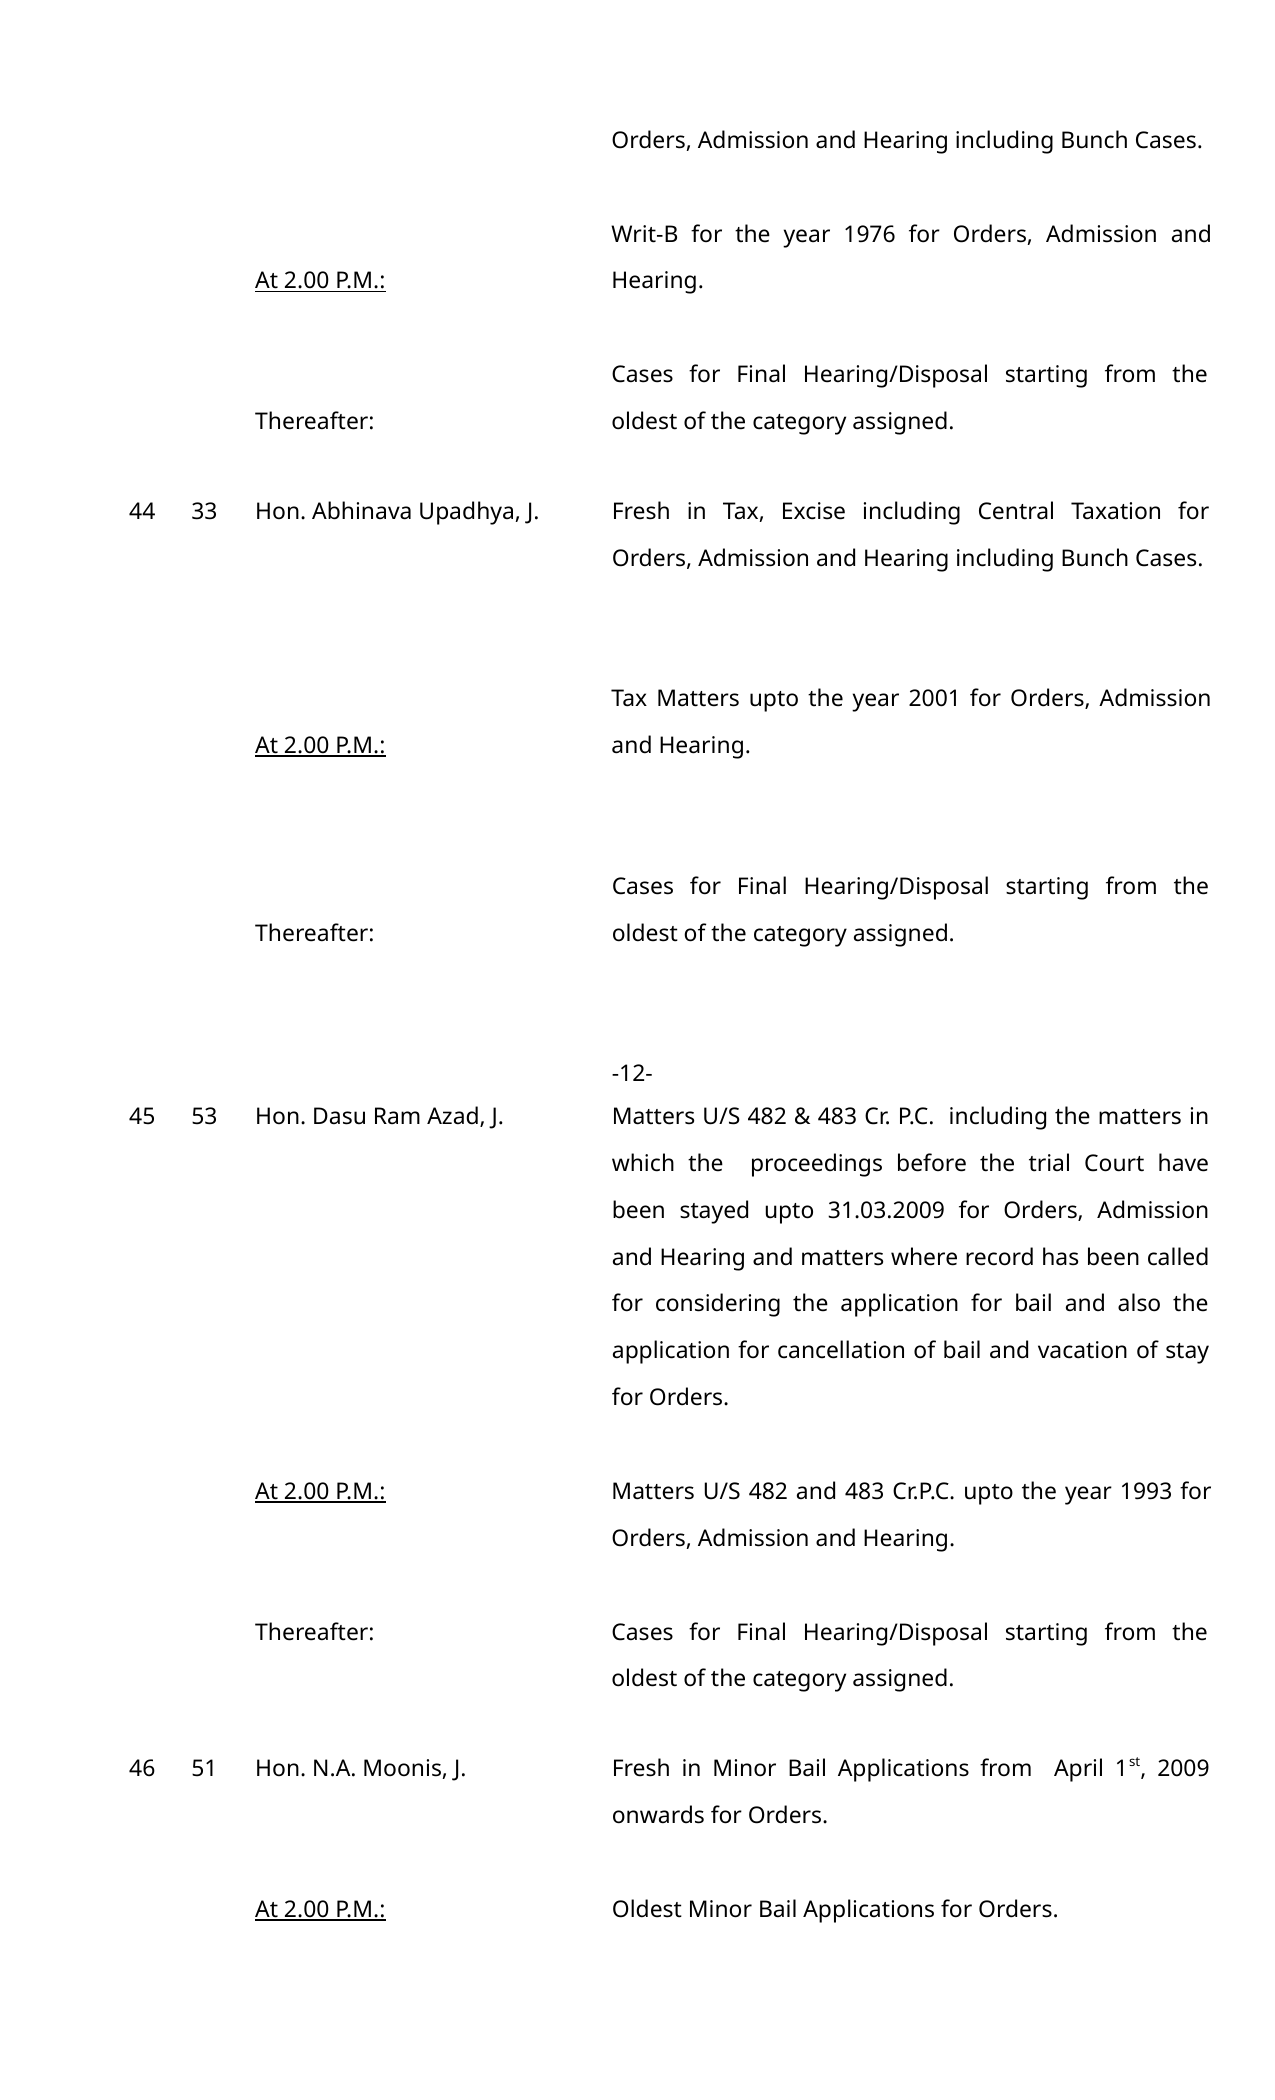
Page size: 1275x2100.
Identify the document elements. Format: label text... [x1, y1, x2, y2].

table_cell 45 [123, 1094, 185, 1746]
table_cell Orders, Admission and Hearing including Bunch Cases. Writ-B for the year 1976 for Orders, Admission and Hearing. Cases for Final Hearing/Disposal starting from the oldest of the category assigned. [606, 118, 1215, 489]
table_cell [185, 118, 249, 489]
table_cell Hon. Abhinava Upadhya, J. At 2.00 P.M.: Thereafter: [249, 489, 606, 1094]
table_cell 44 [123, 489, 185, 1094]
table_cell 51 [185, 1746, 249, 1982]
table_cell Hon. Dasu Ram Azad, J. At 2.00 P.M.: Thereafter: [249, 1094, 606, 1746]
table_cell [123, 118, 185, 489]
table_cell 53 [185, 1094, 249, 1746]
table_cell Fresh in Minor Bail Applications from April 1st, 2009 onwards for Orders. Oldest Minor Bail Applications for Orders. [606, 1746, 1215, 1982]
table_cell 46 [123, 1746, 185, 1982]
table_cell Matters U/S 482 & 483 Cr. P.C. including the matters in which the proceedings before the trial Court have been stayed upto 31.03.2009 for Orders, Admission and Hearing and matters where record has been called for considering the application for bail and also the application for cancellation of bail and vacation of stay for Orders. Matters U/S 482 and 483 Cr.P.C. upto the year 1993 for Orders, Admission and Hearing. Cases for Final Hearing/Disposal starting from the oldest of the category assigned. [606, 1094, 1215, 1746]
table_cell Hon. N.A. Moonis, J. At 2.00 P.M.: [249, 1746, 606, 1982]
table_cell Fresh in Tax, Excise including Central Taxation for Orders, Admission and Hearing including Bunch Cases. Tax Matters upto the year 2001 for Orders, Admission and Hearing. Cases for Final Hearing/Disposal starting from the oldest of the category assigned. -12- [606, 489, 1215, 1094]
table_cell 33 [185, 489, 249, 1094]
table_cell At 2.00 P.M.: Thereafter: [249, 118, 606, 489]
